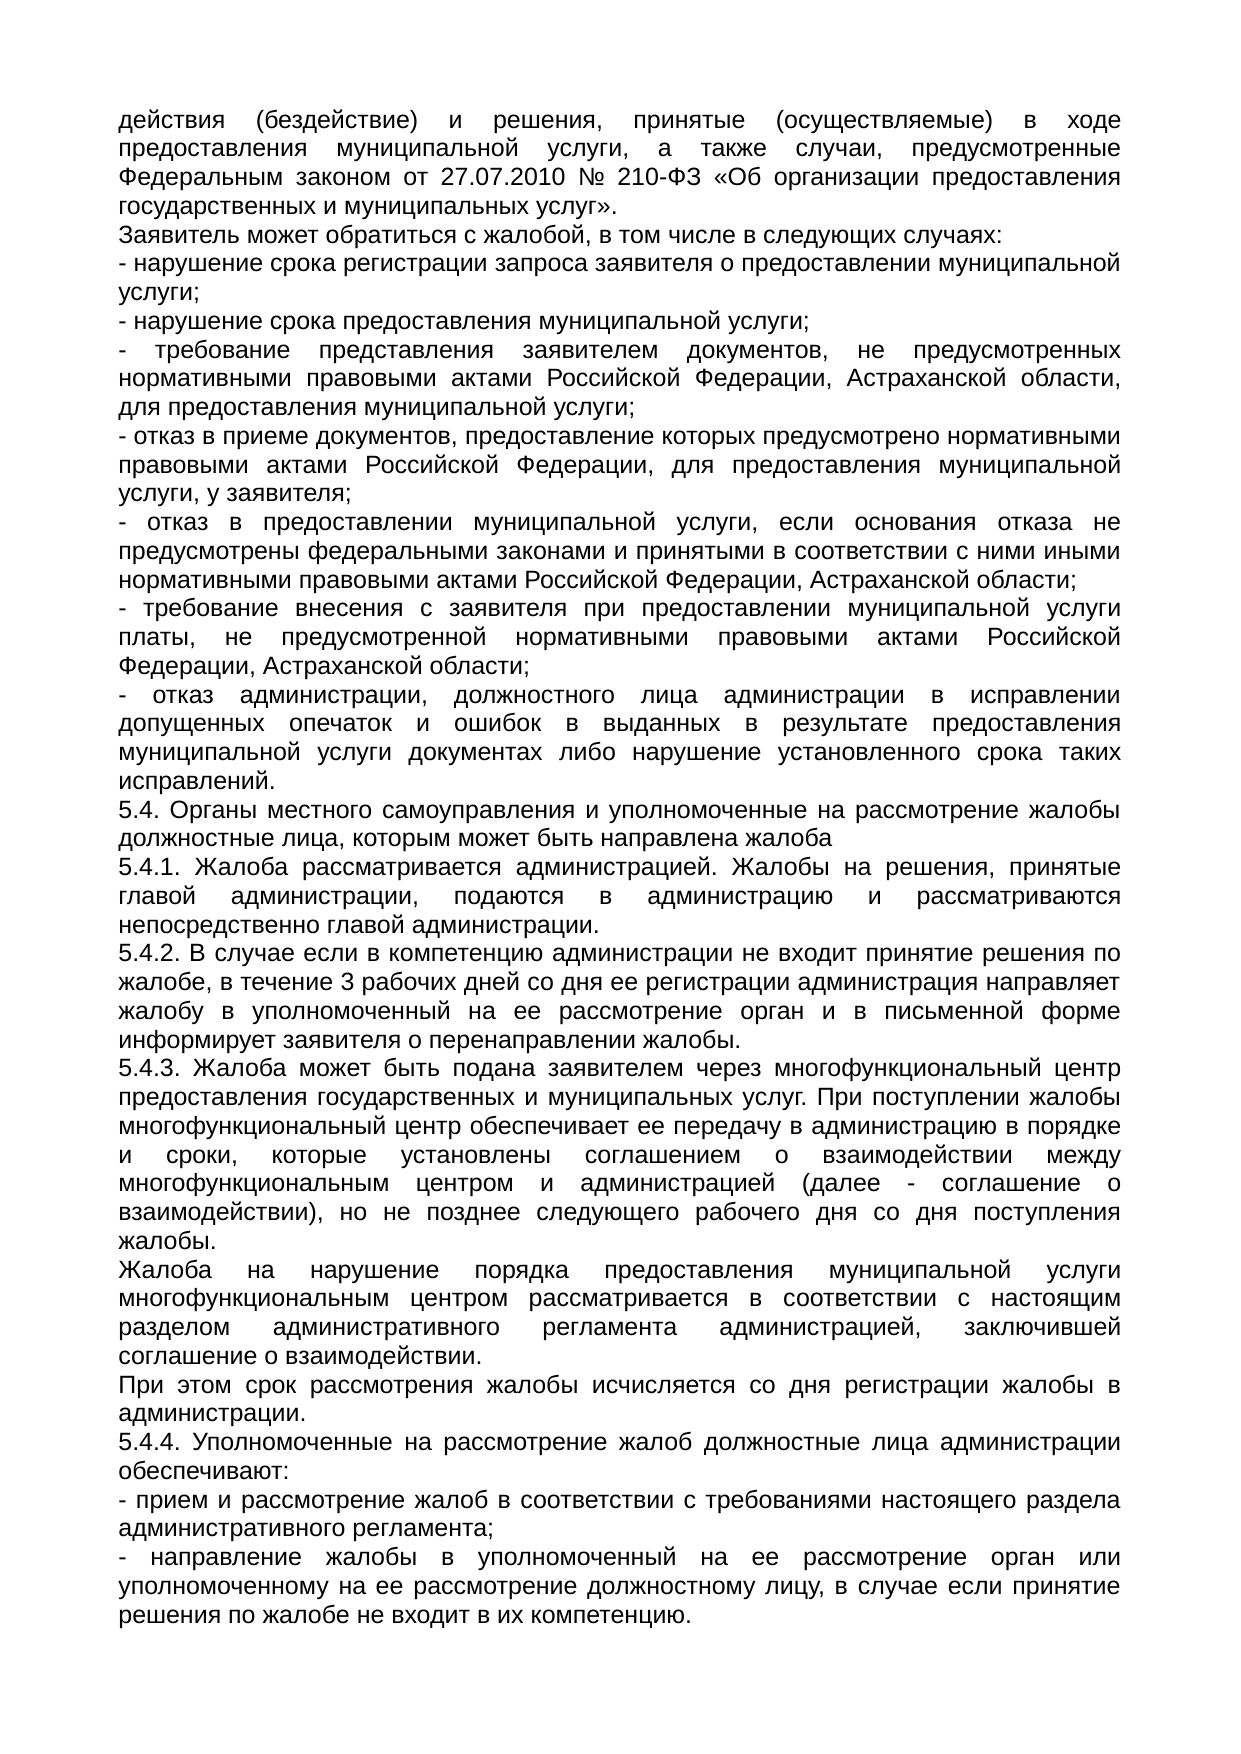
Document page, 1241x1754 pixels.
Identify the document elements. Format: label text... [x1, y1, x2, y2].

text 5.4.3. Жалоба может быть подана заявителем через многофункциональный центр предоставления государственных и муниципальных услуг. При поступлении жалобы многофункциональный центр обеспечивает ее передачу в администрацию в порядке и сроки, которые установлены соглашением о взаимодействии между многофункциональным центром и администрацией (далее - соглашение о взаимодействии), но не позднее следующего рабочего дня со дня поступления жалобы. [118, 1053, 1122, 1255]
text - отказ администрации, должностного лица администрации в исправлении допущенных опечаток и ошибок в выданных в результате предоставления муниципальной услуги документах либо нарушение установленного срока таких исправлений. [118, 680, 1122, 795]
text - отказ в предоставлении муниципальной услуги, если основания отказа не предусмотрены федеральными законами и принятыми в соответствии с ними иными нормативными правовыми актами Российской Федерации, Астраханской области; [118, 507, 1122, 593]
text При этом срок рассмотрения жалобы исчисляется со дня регистрации жалобы в администрации. [118, 1370, 1122, 1427]
text действия (бездействие) и решения, принятые (осуществляемые) в ходе предоставления муниципальной услуги, а также случаи, предусмотренные Федеральным законом от 27.07.2010 № 210-ФЗ «Об организации предоставления государственных и муниципальных услуг». [118, 105, 1122, 220]
text - направление жалобы в уполномоченный на ее рассмотрение орган или уполномоченному на ее рассмотрение должностному лицу, в случае если принятие решения по жалобе не входит в их компетенцию. [118, 1542, 1122, 1628]
text - нарушение срока регистрации запроса заявителя о предоставлении муниципальной услуги; [118, 248, 1122, 306]
text - нарушение срока предоставления муниципальной услуги; [118, 306, 1122, 335]
text Заявитель может обратиться с жалобой, в том числе в следующих случаях: [118, 220, 1122, 248]
text - требование внесения с заявителя при предоставлении муниципальной услуги платы, не предусмотренной нормативными правовыми актами Российской Федерации, Астраханской области; [118, 593, 1122, 680]
text - требование представления заявителем документов, не предусмотренных нормативными правовыми актами Российской Федерации, Астраханской области, для предоставления муниципальной услуги; [118, 335, 1122, 421]
text - отказ в приеме документов, предоставление которых предусмотрено нормативными правовыми актами Российской Федерации, для предоставления муниципальной услуги, у заявителя; [118, 421, 1122, 507]
text - прием и рассмотрение жалоб в соответствии с требованиями настоящего раздела административного регламента; [118, 1485, 1122, 1542]
text 5.4.1. Жалоба рассматривается администрацией. Жалобы на решения, принятые главой администрации, подаются в администрацию и рассматриваются непосредственно главой администрации. [118, 852, 1122, 938]
text 5.4. Органы местного самоуправления и уполномоченные на рассмотрение жалобы должностные лица, которым может быть направлена жалоба [118, 795, 1122, 852]
text 5.4.2. В случае если в компетенцию администрации не входит принятие решения по жалобе, в течение 3 рабочих дней со дня ее регистрации администрация направляет жалобу в уполномоченный на ее рассмотрение орган и в письменной форме информирует заявителя о перенаправлении жалобы. [118, 938, 1122, 1053]
text 5.4.4. Уполномоченные на рассмотрение жалоб должностные лица администрации обеспечивают: [118, 1427, 1122, 1485]
text Жалоба на нарушение порядка предоставления муниципальной услуги многофункциональным центром рассматривается в соответствии с настоящим разделом административного регламента администрацией, заключившей соглашение о взаимодействии. [118, 1255, 1122, 1370]
